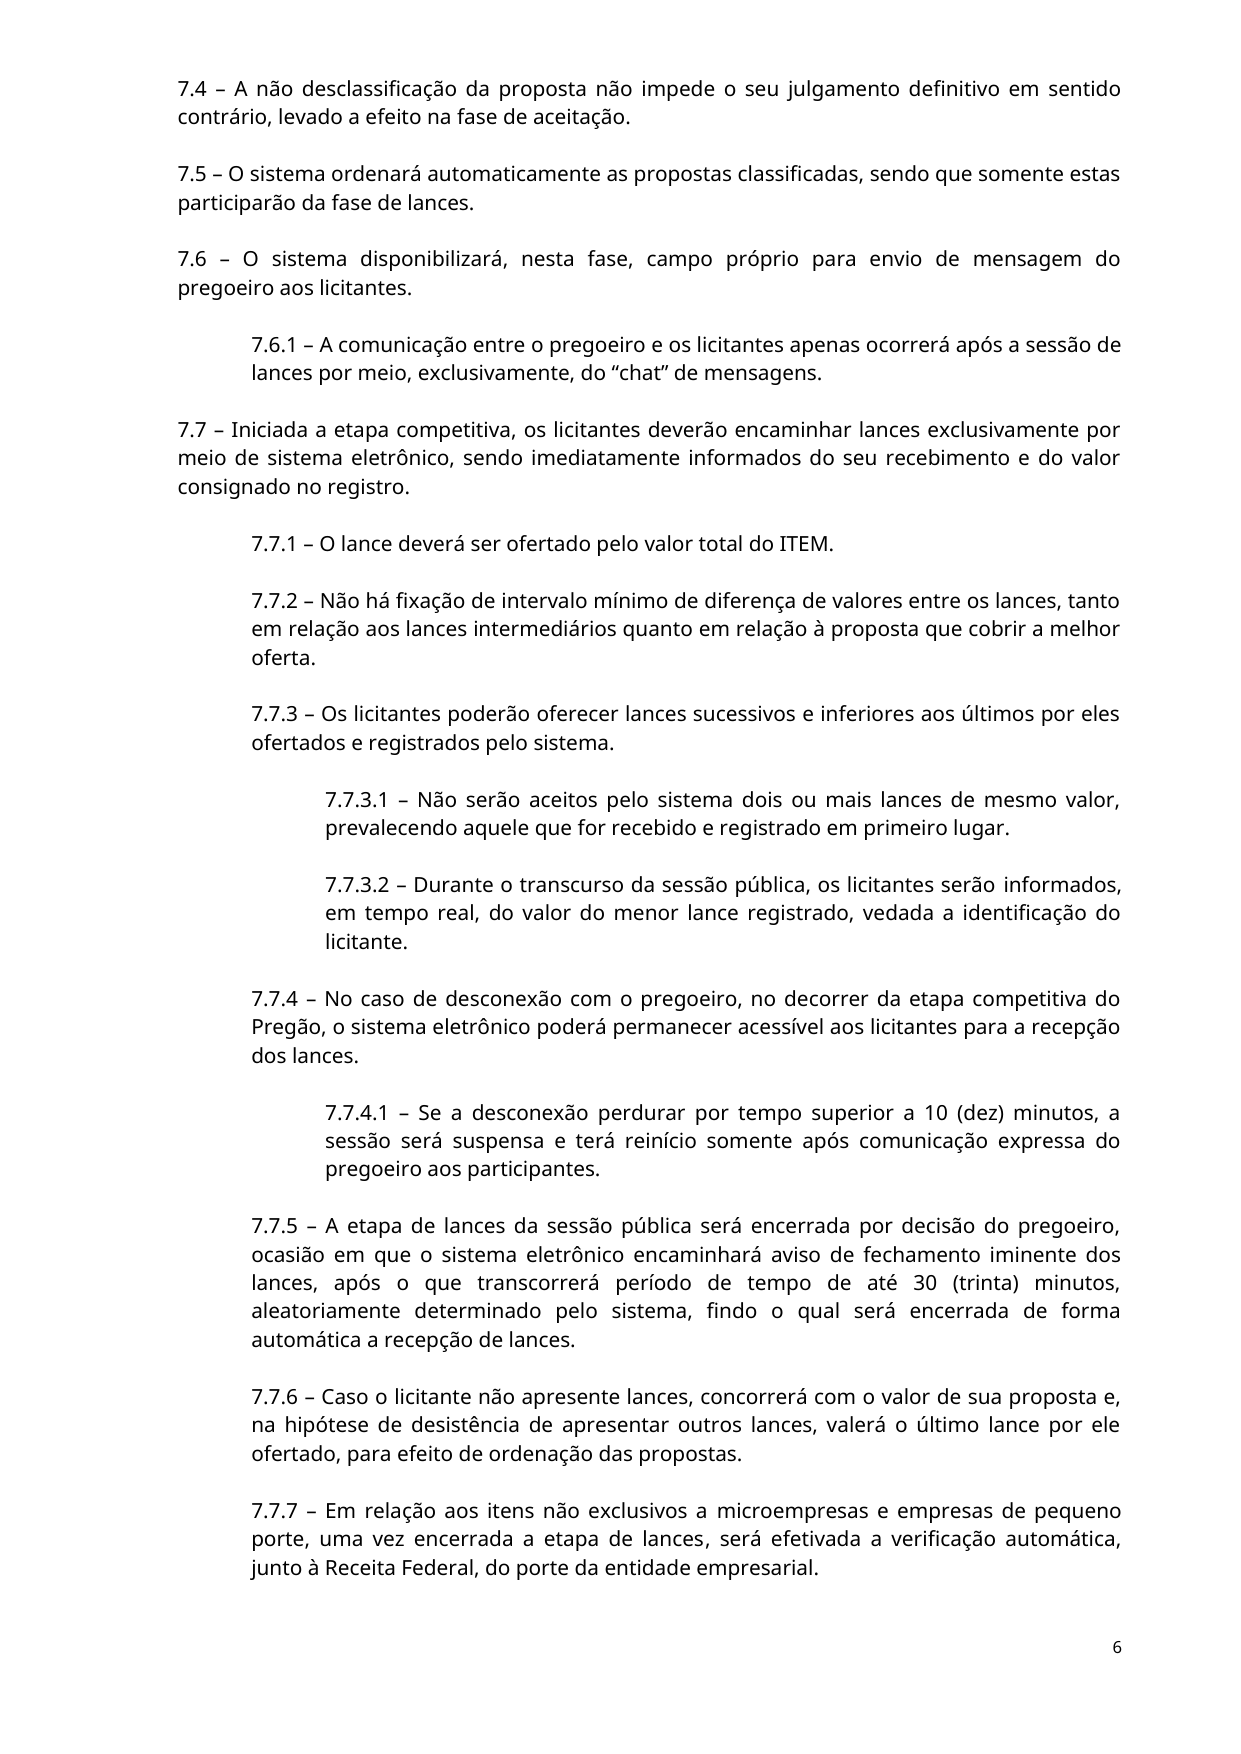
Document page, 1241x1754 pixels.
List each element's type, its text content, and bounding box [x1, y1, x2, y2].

text 7.7.3.1 – Não serão aceitos pelo sistema dois ou mais lances de mesmo valor, prevalecendo aquele que for recebido e registrado em primeiro lugar. [325, 785, 1122, 842]
text 7.6 – O sistema disponibilizará, nesta fase, campo próprio para envio de mensagem do pregoeiro aos licitantes. [177, 244, 1122, 301]
text 7.7.7 – Em relação aos itens não exclusivos a microempresas e empresas de pequeno porte, uma vez encerrada a etapa de lances, será efetivada a verificação automática, junto à Receita Federal, do porte da entidade empresarial. [251, 1496, 1122, 1581]
text 7.7.3.2 – Durante o transcurso da sessão pública, os licitantes serão informados, em tempo real, do valor do menor lance registrado, vedada a identificação do licitante. [325, 870, 1122, 955]
text 7.7.5 – A etapa de lances da sessão pública será encerrada por decisão do pregoeiro, ocasião em que o sistema eletrônico encaminhará aviso de fechamento iminente dos lances, após o que transcorrerá período de tempo de até 30 (trinta) minutos, aleatoriamente determinado pelo sistema, findo o qual será encerrada de forma automática a recepção de lances. [251, 1211, 1122, 1353]
text 7.7.1 – O lance deverá ser ofertado pelo valor total do ITEM. [251, 529, 1122, 557]
text 7.6.1 – A comunicação entre o pregoeiro e os licitantes apenas ocorrerá após a sessão de lances por meio, exclusivamente, do “chat” de mensagens. [251, 330, 1122, 387]
text 7.7.6 – Caso o licitante não apresente lances, concorrerá com o valor de sua proposta e, na hipótese de desistência de apresentar outros lances, valerá o último lance por ele ofertado, para efeito de ordenação das propostas. [251, 1382, 1122, 1467]
text 7.4 – A não desclassificação da proposta não impede o seu julgamento definitivo em sentido contrário, levado a efeito na fase de aceitação. [177, 74, 1122, 131]
text 7.7 – Iniciada a etapa competitiva, os licitantes deverão encaminhar lances exclusivamente por meio de sistema eletrônico, sendo imediatamente informados do seu recebimento e do valor consignado no registro. [177, 415, 1122, 500]
text 7.7.4 – No caso de desconexão com o pregoeiro, no decorrer da etapa competitiva do Pregão, o sistema eletrônico poderá permanecer acessível aos licitantes para a recepção dos lances. [251, 984, 1122, 1069]
list 7.7.2 – Não há fixação de intervalo mínimo de diferença de valores entre os lances, tanto em relação aos lances intermediários quanto em relação à proposta que cobrir a melhor oferta. [251, 586, 1122, 671]
text 7.7.4.1 – Se a desconexão perdurar por tempo superior a 10 (dez) minutos, a sessão será suspensa e terá reinício somente após comunicação expressa do pregoeiro aos participantes. [325, 1098, 1122, 1183]
list 7.7.3 – Os licitantes poderão oferecer lances sucessivos e inferiores aos últimos por eles ofertados e registrados pelo sistema. [251, 699, 1122, 756]
text 7.5 – O sistema ordenará automaticamente as propostas classificadas, sendo que somente estas participarão da fase de lances. [177, 159, 1122, 216]
